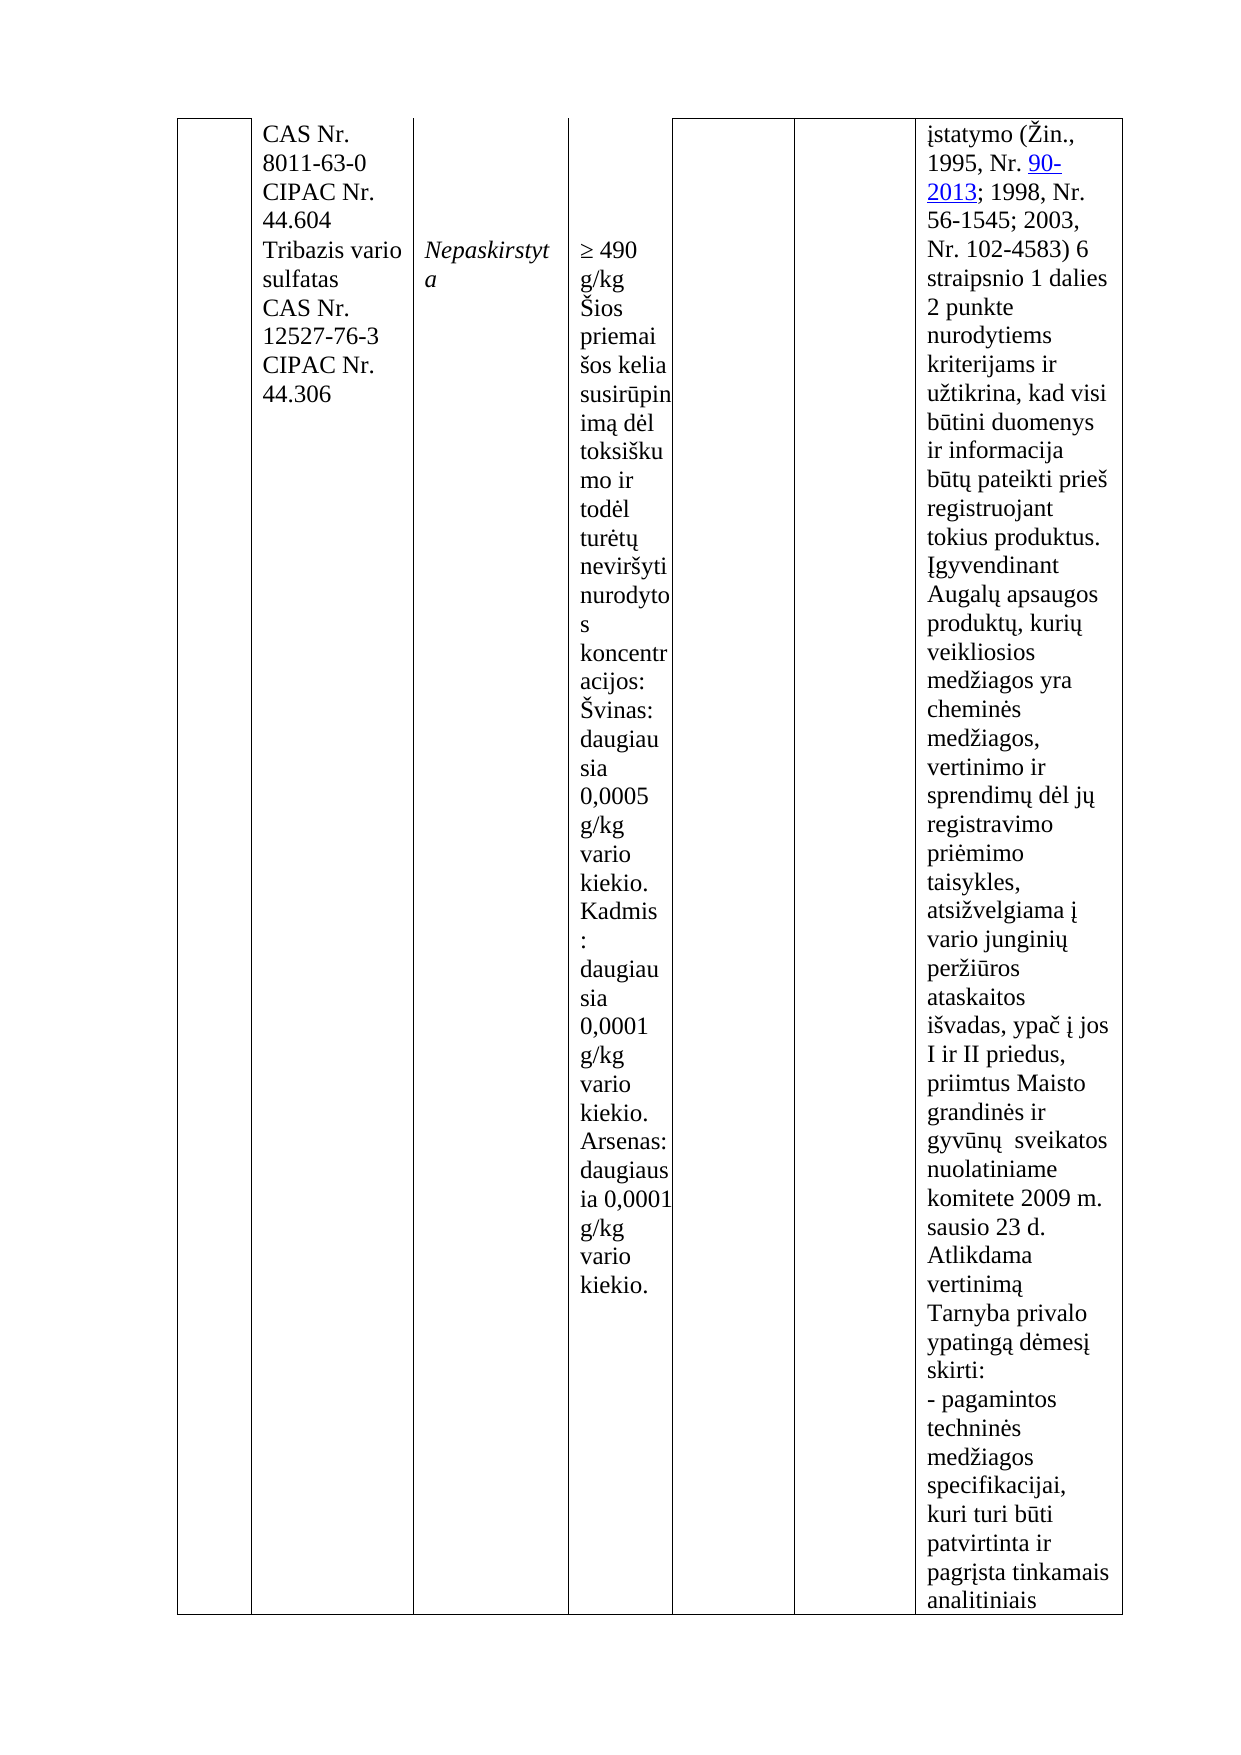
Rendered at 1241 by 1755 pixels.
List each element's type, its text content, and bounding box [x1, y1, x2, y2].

table_header [795, 119, 915, 1614]
table_cell Nepaskirstyta [414, 234, 568, 1614]
table_header [178, 119, 251, 1614]
table_header įstatymo (Žin., 1995, Nr. 90-2013; 1998, Nr. 56-1545; 2003, Nr. 102-4583) 6 straipsnio 1 dalies 2 punkte nurodytiems kriterijams ir užtikrina, kad visi būtini duomenys ir informacija būtų pateikti prieš registruojant tokius produktus. Įgyvendinant Augalų apsaugos produktų, kurių veikliosios medžiagos yra cheminės medžiagos, vertinimo ir sprendimų dėl jų registravimo priėmimo taisykles, atsižvelgiama į vario junginių peržiūros ataskaitos išvadas, ypač į jos I ir II priedus, priimtus Maisto grandinės ir gyvūnų sveikatos nuolatiniame komitete 2009 m. sausio 23 d. Atlikdama vertinimą Tarnyba privalo ypatingą dėmesį skirti: - pagamintos techninės medžiagos specifikacijai, kuri turi būti patvirtinta ir pagrįsta tinkamais analitiniais [916, 119, 1122, 1614]
table_cell [569, 118, 672, 234]
table_header [673, 119, 794, 1614]
table_cell [414, 118, 568, 234]
table_cell Tribazis vario sulfatas CAS Nr. 12527-76-3 CIPAC Nr. 44.306 [252, 234, 413, 1614]
table_cell ≥ 490 g/kg Šios priemai šos kelia susirūpinimą dėl toksiškumo ir todėl turėtų neviršyti nurodytos koncentracijos: Švinas: daugiausia 0,0005 g/kg vario kiekio. Kadmis: daugiausia 0,0001 g/kg vario kiekio. Arsenas: daugiausia 0,0001 g/kg vario kiekio. [569, 234, 672, 1614]
table_cell CAS Nr. 8011-63-0 CIPAC Nr. 44.604 [252, 118, 413, 234]
